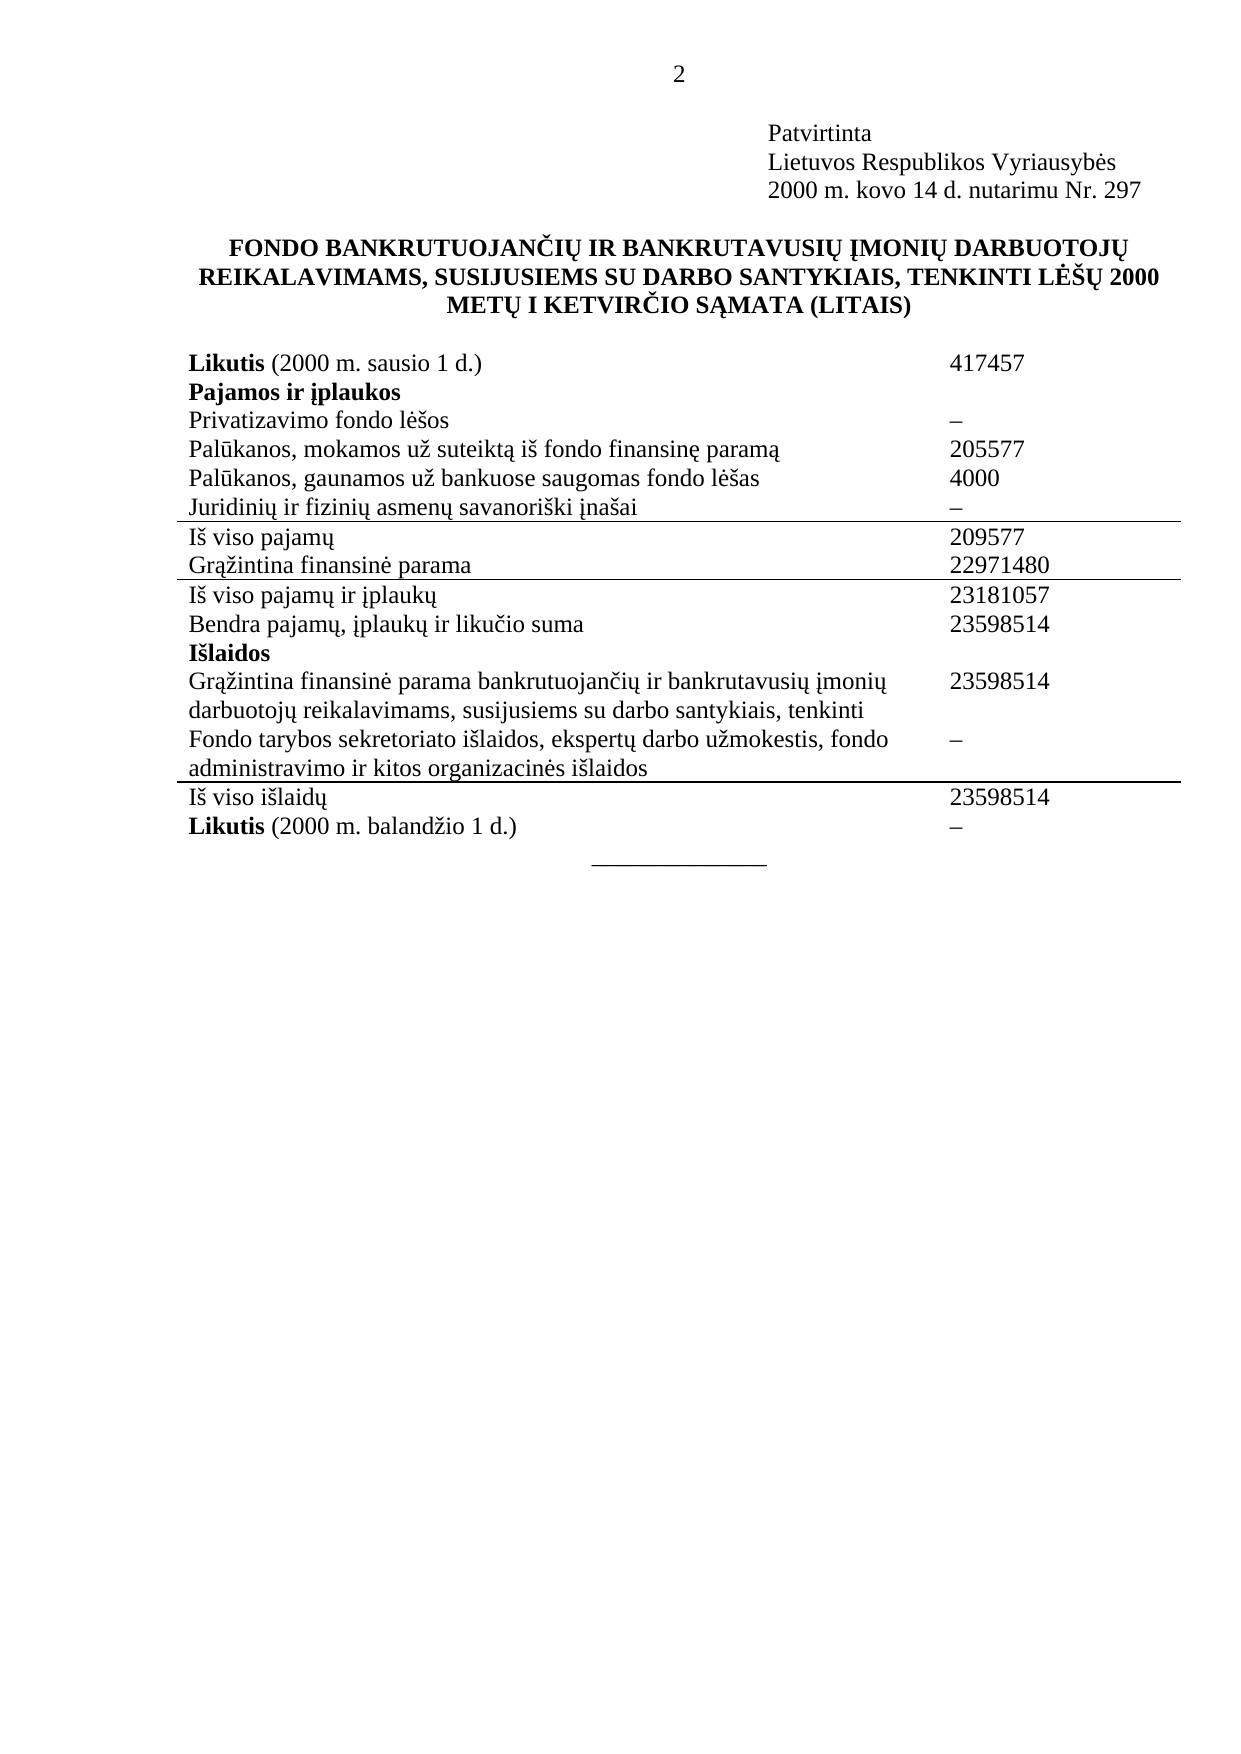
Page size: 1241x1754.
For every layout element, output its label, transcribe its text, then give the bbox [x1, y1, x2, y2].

table_cell 205577 [938, 434, 1181, 463]
text 2000 m. kovo 14 d. nutarimu Nr. 297 [177, 176, 1181, 204]
table_cell Privatizavimo fondo lėšos [177, 406, 938, 434]
table_header 417457 [938, 348, 1181, 377]
table_cell 22971480 [938, 550, 1181, 579]
table_header Likutis (2000 m. sausio 1 d.) [177, 348, 938, 377]
table_cell Grąžintina finansinė parama bankrutuojančių ir bankrutavusių įmonių darbuotojų reikalavimams, susijusiems su darbo santykiais, tenkinti [177, 666, 938, 724]
text Lietuvos Respublikos Vyriausybės [177, 147, 1181, 176]
table_cell – [938, 724, 1181, 781]
table_cell 4000 [938, 463, 1181, 492]
table_cell 23598514 [938, 783, 1181, 811]
table_cell Išlaidos [177, 638, 938, 666]
table_cell [938, 638, 1181, 666]
table_cell Likutis (2000 m. balandžio 1 d.) [177, 811, 938, 840]
table_cell 23598514 [938, 666, 1181, 724]
table_cell – [938, 811, 1181, 840]
table_cell 209577 [938, 522, 1181, 550]
table_cell 23598514 [938, 609, 1181, 638]
table_cell – [938, 406, 1181, 434]
table_cell Fondo tarybos sekretoriato išlaidos, ekspertų darbo užmokestis, fondo administravimo ir kitos organizacinės išlaidos [177, 724, 938, 781]
table_cell Pajamos ir įplaukos [177, 377, 938, 406]
table_cell – [938, 492, 1181, 521]
table_cell Palūkanos, gaunamos už bankuose saugomas fondo lėšas [177, 463, 938, 492]
table_cell Bendra pajamų, įplaukų ir likučio suma [177, 609, 938, 638]
table_cell [938, 377, 1181, 406]
table_cell Grąžintina finansinė parama [177, 550, 938, 579]
table_cell Iš viso pajamų ir įplaukų [177, 580, 938, 609]
table_cell 23181057 [938, 580, 1181, 609]
table_cell Juridinių ir fizinių asmenų savanoriški įnašai [177, 492, 938, 521]
text Fondo bankrutuojančių ir bankrutavusių įmonių darbuotojų reikalavimams, susijusiems su darbo santykiais, tenkinti lėšų 2000 metų I ketvirčio sąmata (litais) [177, 233, 1181, 319]
table_cell Iš viso išlaidų [177, 783, 938, 811]
text Patvirtinta [177, 118, 1181, 147]
text ______________ [177, 840, 1181, 869]
table_cell Iš viso pajamų [177, 522, 938, 550]
table_cell Palūkanos, mokamos už suteiktą iš fondo finansinę paramą [177, 434, 938, 463]
